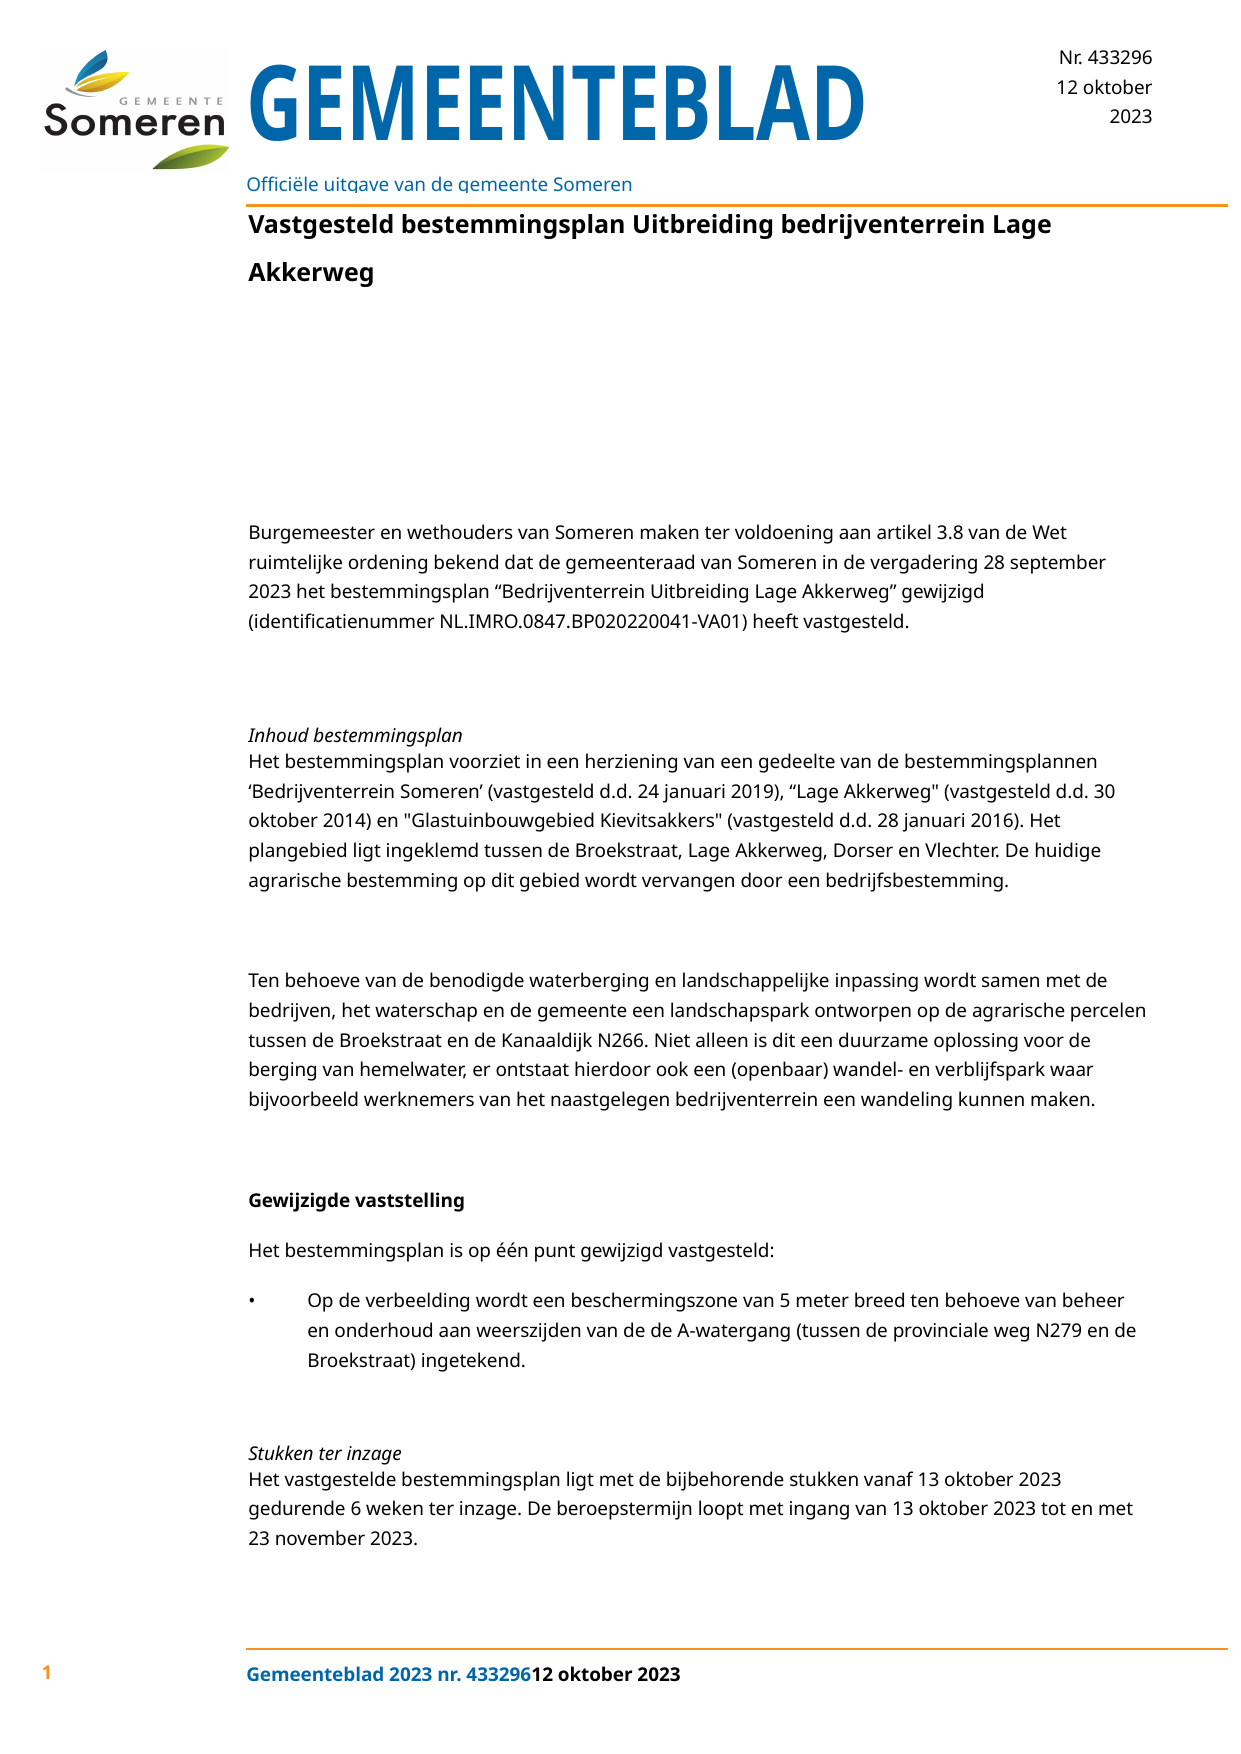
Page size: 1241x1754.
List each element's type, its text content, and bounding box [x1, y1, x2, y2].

list Op de verbeelding wordt een beschermingszone van 5 meter breed ten behoeve van beheer en onderhoud aan weerszijden van de de A-watergang (tussen de provinciale weg N279 en de Broekstraat) ingetekend. [248, 1288, 1152, 1372]
text Stukken ter inzage [248, 1440, 1152, 1466]
text Inhoud bestemmingsplan [248, 723, 1152, 748]
text Gewijzigde vaststelling [248, 1187, 1152, 1212]
text Het bestemmingsplan is op één punt gewijzigd vastgesteld: [248, 1237, 1152, 1263]
text Het bestemmingsplan voorziet in een herziening van een gedeelte van de bestemmingsplannen ‘Bedrijventerrein Someren’ (vastgesteld d.d. 24 januari 2019), “Lage Akkerweg" (vastgesteld d.d. 30 oktober 2014) en "Glastuinbouwgebied Kievitsakkers" (vastgesteld d.d. 28 januari 2016). Het plangebied ligt ingeklemd tussen de Broekstraat, Lage Akkerweg, Dorser en Vlechter. De huidige agrarische bestemming op dit gebied wordt vervangen door een bedrijfsbestemming. [248, 748, 1152, 892]
text Ten behoeve van de benodigde waterberging en landschappelijke inpassing wordt samen met de bedrijven, het waterschap en de gemeente een landschapspark ontworpen op de agrarische percelen tussen de Broekstraat en de Kanaaldijk N266. Niet alleen is dit een duurzame oplossing voor de berging van hemelwater, er ontstaat hierdoor ook een (openbaar) wandel- en verblijfspark waar bijvoorbeeld werknemers van het naastgelegen bedrijventerrein een wandeling kunnen maken. [248, 968, 1152, 1112]
text Het vastgestelde bestemmingsplan ligt met de bijbehorende stukken vanaf 13 oktober 2023 gedurende 6 weken ter inzage. De beroepstermijn loopt met ingang van 13 oktober 2023 tot en met 23 november 2023. [248, 1466, 1152, 1551]
text Burgemeester en wethouders van Someren maken ter voldoening aan artikel 3.8 van de Wet ruimtelijke ordening bekend dat de gemeenteraad van Someren in de vergadering 28 september 2023 het bestemmingsplan “Bedrijventerrein Uitbreiding Lage Akkerweg” gewijzigd (identificatienummer NL.IMRO.0847.BP020220041-VA01) heeft vastgesteld. [248, 519, 1152, 634]
text Vastgesteld bestemmingsplan Uitbreiding bedrijventerrein Lage Akkerweg [248, 207, 1152, 288]
picture [41, 47, 231, 172]
